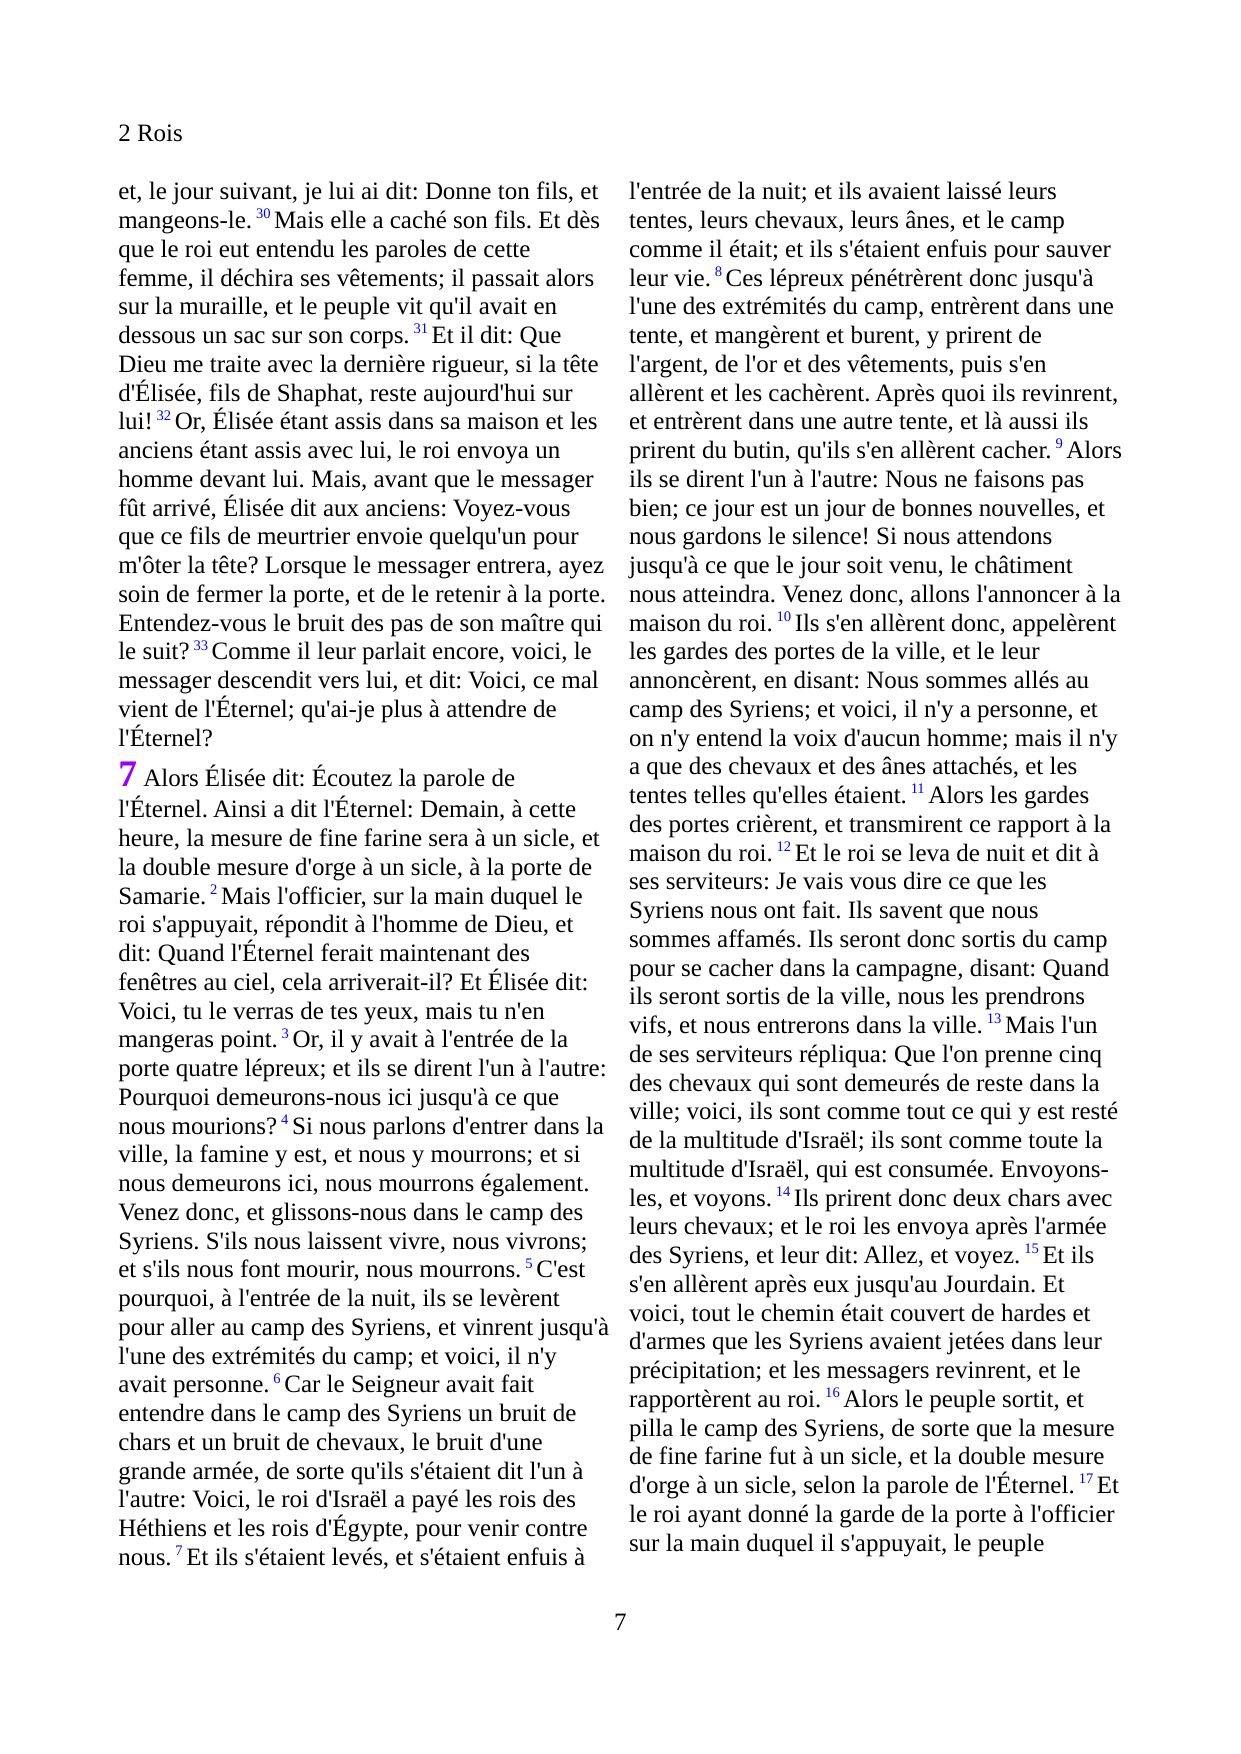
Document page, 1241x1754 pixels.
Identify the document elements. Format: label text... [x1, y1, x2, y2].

text 7 Alors Élisée dit: Écoutez la parole de l'Éternel. Ainsi a dit l'Éternel: Demain, à cette heure, la mesure de fine farine sera à un sicle, et la double mesure d'orge à un sicle, à la porte de Samarie. 2 Mais l'officier, sur la main duquel le roi s'appuyait, répondit à l'homme de Dieu, et dit: Quand l'Éternel ferait maintenant des fenêtres au ciel, cela arriverait-il? Et Élisée dit: Voici, tu le verras de tes yeux, mais tu n'en mangeras point. 3 Or, il y avait à l'entrée de la porte quatre lépreux; et ils se dirent l'un à l'autre: Pourquoi demeurons-nous ici jusqu'à ce que nous mourions? 4 Si nous parlons d'entrer dans la ville, la famine y est, et nous y mourrons; et si nous demeurons ici, nous mourrons également. Venez donc, et glissons-nous dans le camp des Syriens. S'ils nous laissent vivre, nous vivrons; et s'ils nous font mourir, nous mourrons. 5 C'est pourquoi, à l'entrée de la nuit, ils se levèrent pour aller au camp des Syriens, et vinrent jusqu'à l'une des extrémités du camp; et voici, il n'y avait personne. 6 Car le Seigneur avait fait entendre dans le camp des Syriens un bruit de chars et un bruit de chevaux, le bruit d'une grande armée, de sorte qu'ils s'étaient dit l'un à l'autre: Voici, le roi d'Israël a payé les rois des Héthiens et les rois d'Égypte, pour venir contre nous. 7 Et ils s'étaient levés, et s'étaient enfuis à [118, 751, 611, 1571]
text l'entrée de la nuit; et ils avaient laissé leurs tentes, leurs chevaux, leurs ânes, et le camp comme il était; et ils s'étaient enfuis pour sauver leur vie. 8 Ces lépreux pénétrèrent donc jusqu'à l'une des extrémités du camp, entrèrent dans une tente, et mangèrent et burent, y prirent de l'argent, de l'or et des vêtements, puis s'en allèrent et les cachèrent. Après quoi ils revinrent, et entrèrent dans une autre tente, et là aussi ils prirent du butin, qu'ils s'en allèrent cacher. 9 Alors ils se dirent l'un à l'autre: Nous ne faisons pas bien; ce jour est un jour de bonnes nouvelles, et nous gardons le silence! Si nous attendons jusqu'à ce que le jour soit venu, le châtiment nous atteindra. Venez donc, allons l'annoncer à la maison du roi. 10 Ils s'en allèrent donc, appelèrent les gardes des portes de la ville, et le leur annoncèrent, en disant: Nous sommes allés au camp des Syriens; et voici, il n'y a personne, et on n'y entend la voix d'aucun homme; mais il n'y a que des chevaux et des ânes attachés, et les tentes telles qu'elles étaient. 11 Alors les gardes des portes crièrent, et transmirent ce rapport à la maison du roi. 12 Et le roi se leva de nuit et dit à ses serviteurs: Je vais vous dire ce que les Syriens nous ont fait. Ils savent que nous sommes affamés. Ils seront donc sortis du camp pour se cacher dans la campagne, disant: Quand ils seront sortis de la ville, nous les prendrons vifs, et nous entrerons dans la ville. 13 Mais l'un de ses serviteurs répliqua: Que l'on prenne cinq des chevaux qui sont demeurés de reste dans la ville; voici, ils sont comme tout ce qui y est resté de la multitude d'Israël; ils sont comme toute la multitude d'Israël, qui est consumée. Envoyons-les, et voyons. 14 Ils prirent donc deux chars avec leurs chevaux; et le roi les envoya après l'armée des Syriens, et leur dit: Allez, et voyez. 15 Et ils s'en allèrent après eux jusqu'au Jourdain. Et voici, tout le chemin était couvert de hardes et d'armes que les Syriens avaient jetées dans leur précipitation; et les messagers revinrent, et le rapportèrent au roi. 16 Alors le peuple sortit, et pilla le camp des Syriens, de sorte que la mesure de fine farine fut à un sicle, et la double mesure d'orge à un sicle, selon la parole de l'Éternel. 17 Et le roi ayant donné la garde de la porte à l'officier sur la main duquel il s'appuyait, le peuple [629, 176, 1122, 1556]
text et, le jour suivant, je lui ai dit: Donne ton fils, et mangeons-le. 30 Mais elle a caché son fils. Et dès que le roi eut entendu les paroles de cette femme, il déchira ses vêtements; il passait alors sur la muraille, et le peuple vit qu'il avait en dessous un sac sur son corps. 31 Et il dit: Que Dieu me traite avec la dernière rigueur, si la tête d'Élisée, fils de Shaphat, reste aujourd'hui sur lui! 32 Or, Élisée étant assis dans sa maison et les anciens étant assis avec lui, le roi envoya un homme devant lui. Mais, avant que le messager fût arrivé, Élisée dit aux anciens: Voyez-vous que ce fils de meurtrier envoie quelqu'un pour m'ôter la tête? Lorsque le messager entrera, ayez soin de fermer la porte, et de le retenir à la porte. Entendez-vous le bruit des pas de son maître qui le suit? 33 Comme il leur parlait encore, voici, le messager descendit vers lui, et dit: Voici, ce mal vient de l'Éternel; qu'ai-je plus à attendre de l'Éternel? [118, 176, 611, 751]
